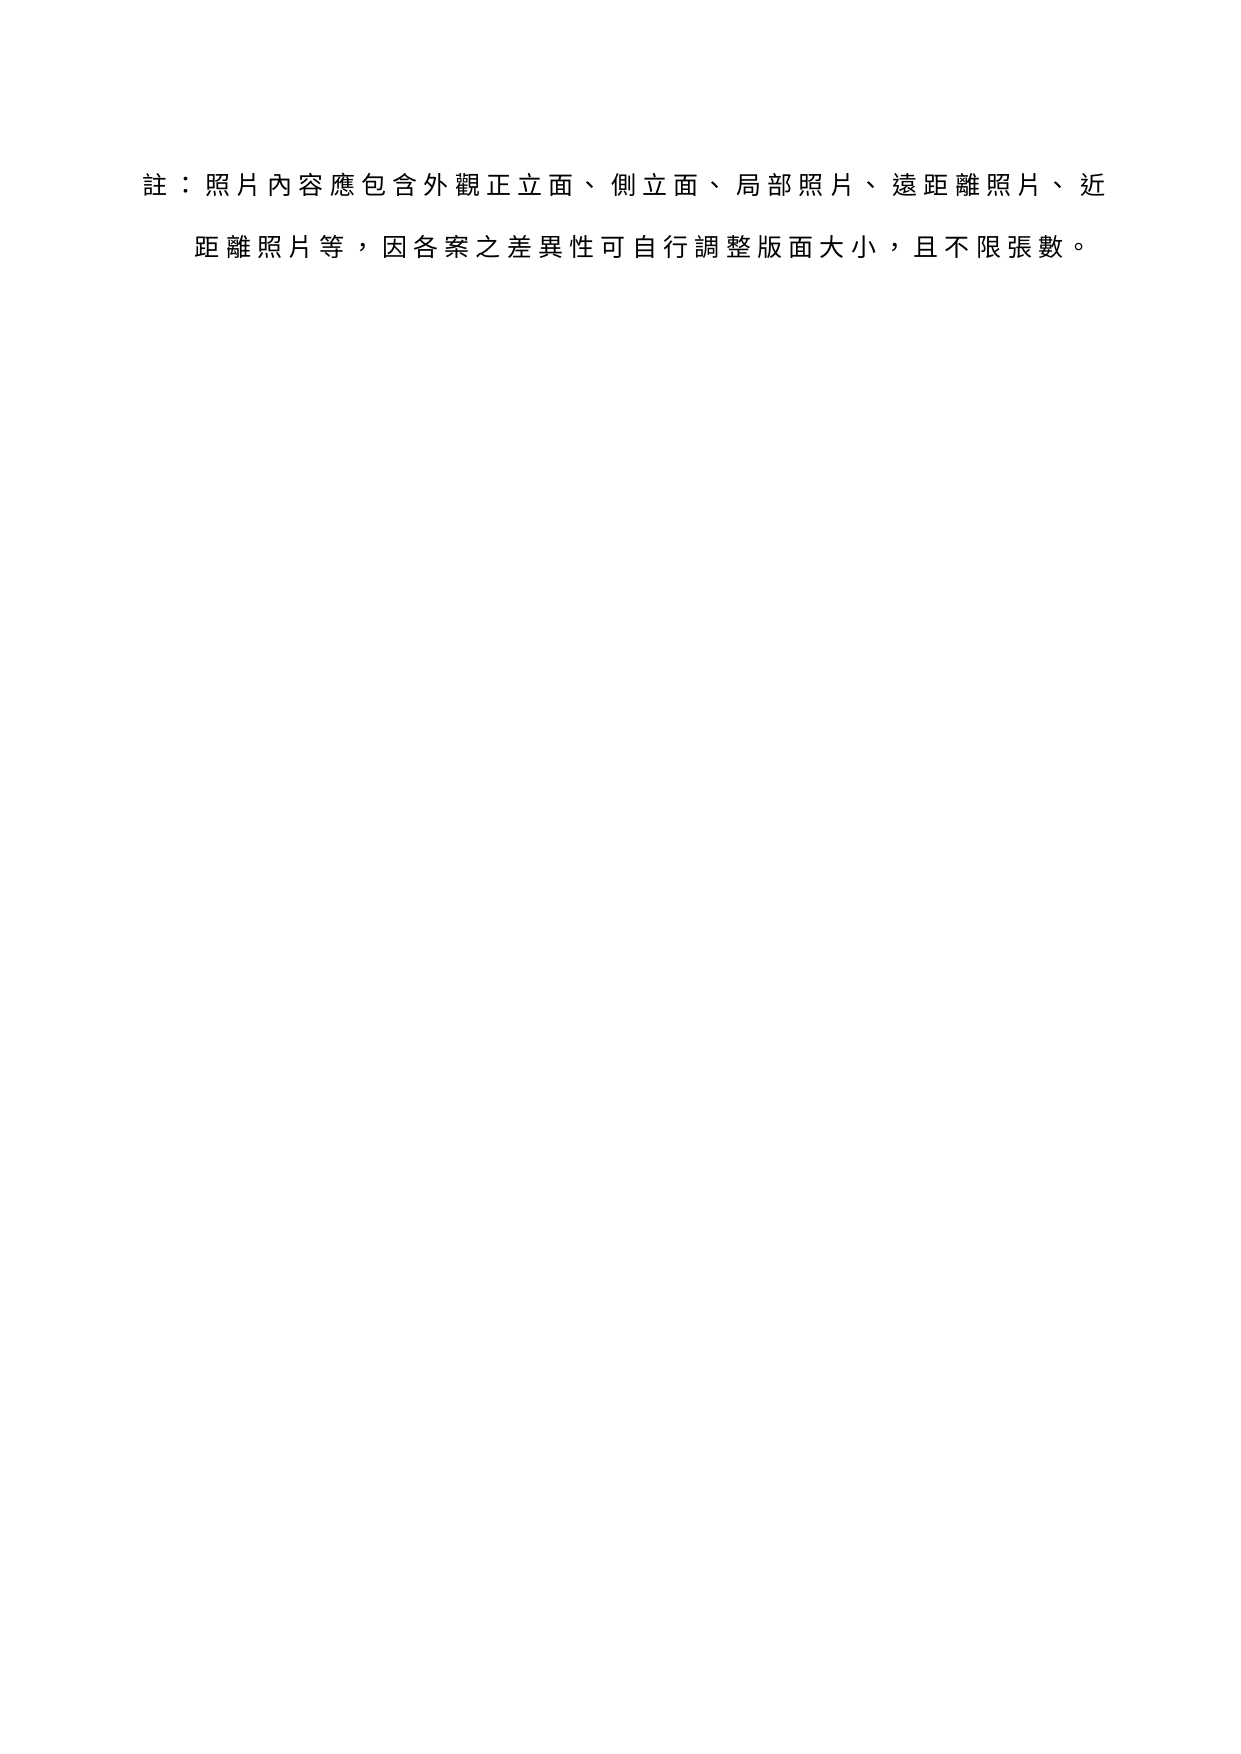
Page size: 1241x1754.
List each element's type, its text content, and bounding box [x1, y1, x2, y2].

text 註：照片內容應包含外觀正立面、側立面、局部照片、遠距離照片、近距離照片等，因各案之差異性可自行調整版面大小，且不限張數。 [139, 142, 1118, 267]
